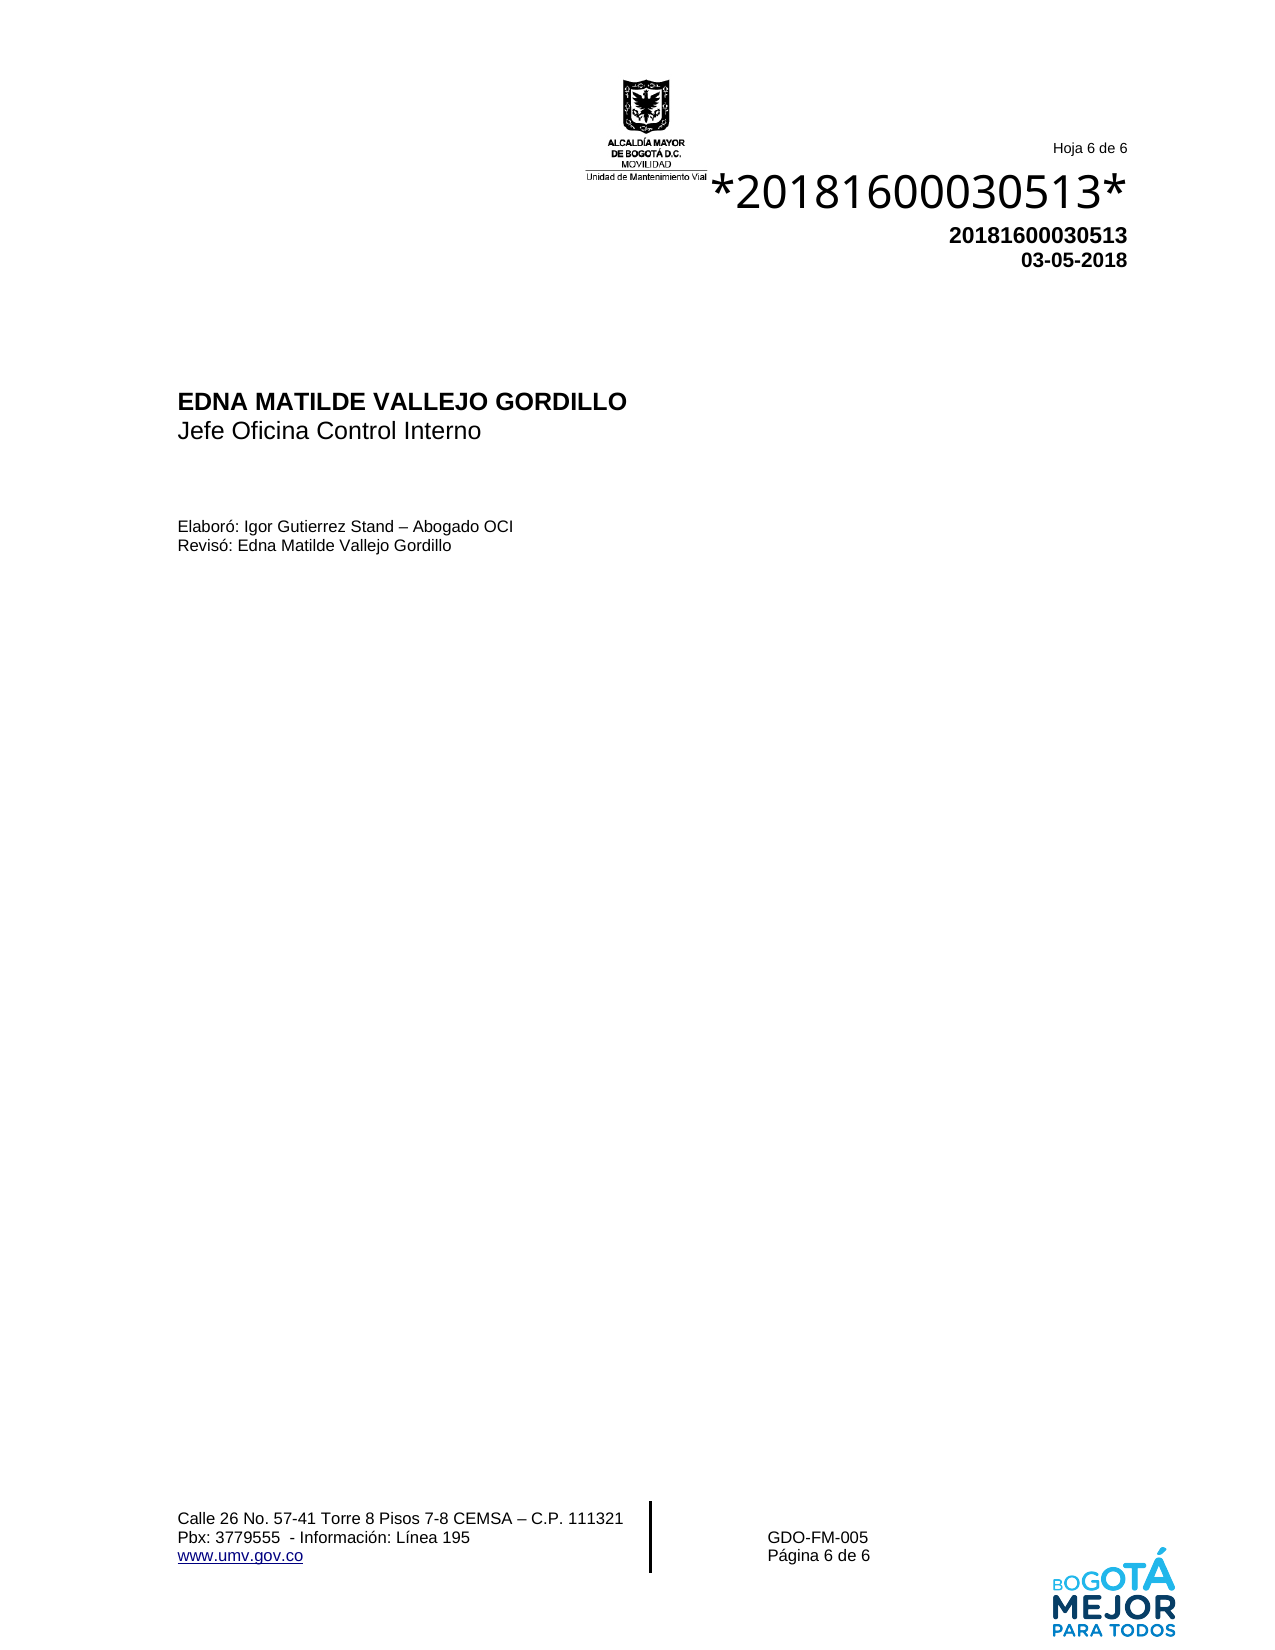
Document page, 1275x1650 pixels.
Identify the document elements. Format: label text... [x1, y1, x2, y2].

text EDNA MATILDE VALLEJO GORDILLO [177, 387, 1127, 416]
text Elaboró: Igor Gutierrez Stand – Abogado OCI [177, 516, 1127, 536]
text Jefe Oficina Control Interno [177, 416, 1127, 444]
text Revisó: Edna Matilde Vallejo Gordillo [177, 536, 1127, 555]
